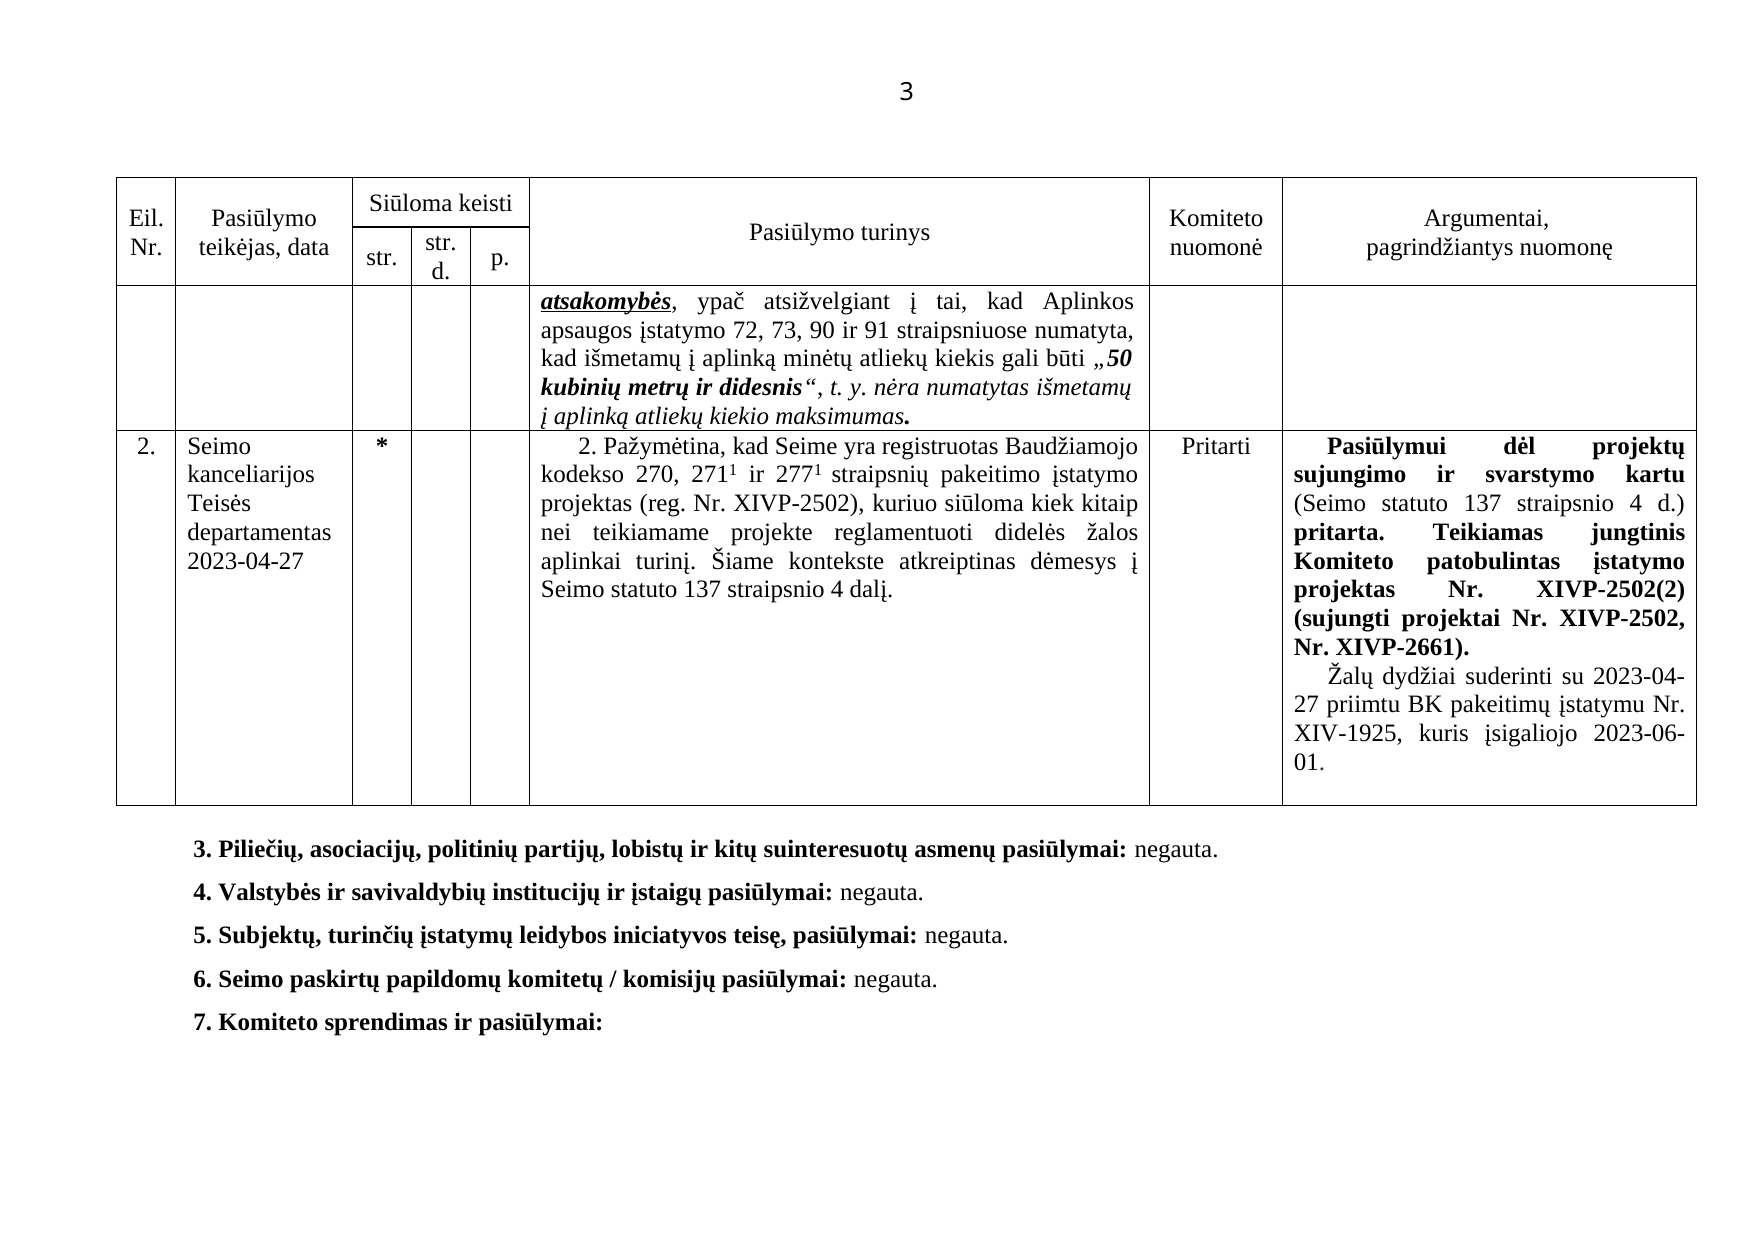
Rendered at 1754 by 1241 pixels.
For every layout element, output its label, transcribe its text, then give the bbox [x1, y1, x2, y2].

table_cell 2. Pažymėtina, kad Seime yra registruotas Baudžiamojo kodekso 270, 2711 ir 2771 straipsnių pakeitimo įstatymo projektas (reg. Nr. XIVP-2502), kuriuo siūloma kiek kitaip nei teikiamame projekte reglamentuoti didelės žalos aplinkai turinį. Šiame kontekste atkreiptinas dėmesys į Seimo statuto 137 straipsnio 4 dalį. [530, 431, 1149, 804]
table_cell atsakomybės, ypač atsižvelgiant į tai, kad Aplinkos apsaugos įstatymo 72, 73, 90 ir 91 straipsniuose numatyta, kad išmetamų į aplinką minėtų atliekų kiekis gali būti „50 kubinių metrų ir didesnis“, t. y. nėra numatytas išmetamų į aplinką atliekų kiekio maksimumas. [530, 286, 1149, 430]
table_header Pasiūlymo teikėjas, data [176, 178, 352, 285]
subtitle 6. Seimo paskirtų papildomų komitetų / komisijų pasiūlymai: negauta. [118, 964, 1695, 992]
table_header Komiteto nuomonė [1150, 178, 1282, 285]
text 7. Komiteto sprendimas ir pasiūlymai: [118, 1007, 1695, 1036]
subtitle 5. Subjektų, turinčių įstatymų leidybos iniciatyvos teisę, pasiūlymai: negauta. [118, 921, 1695, 949]
table_cell [176, 286, 352, 430]
table_header Siūloma keisti [353, 178, 529, 226]
table_cell [471, 286, 529, 430]
table_cell Seimo kanceliarijos Teisės departamentas 2023-04-27 [176, 431, 352, 804]
table_cell [412, 431, 470, 804]
table_cell str. [353, 228, 411, 285]
table_cell [471, 431, 529, 804]
table_cell Pasiūlymui dėl projektų sujungimo ir svarstymo kartu (Seimo statuto 137 straipsnio 4 d.) pritarta. Teikiamas jungtinis Komiteto patobulintas įstatymo projektas Nr. XIVP-2502(2) (sujungti projektai Nr. XIVP-2502, Nr. XIVP-2661). Žalų dydžiai suderinti su 2023-04-27 priimtu BK pakeitimų įstatymu Nr. XIV-1925, kuris įsigaliojo 2023-06-01. [1283, 431, 1696, 804]
table_cell [412, 286, 470, 430]
table_cell [1283, 286, 1696, 430]
subtitle 4. Valstybės ir savivaldybių institucijų ir įstaigų pasiūlymai: negauta. [118, 877, 1695, 906]
table_cell * [353, 431, 411, 804]
table_cell Pritarti [1150, 431, 1282, 804]
table_header Eil. Nr. [117, 178, 175, 285]
table_cell str. d. [412, 228, 470, 285]
table_cell [117, 286, 175, 430]
subtitle 3. Piliečių, asociacijų, politinių partijų, lobistų ir kitų suinteresuotų asmenų pasiūlymai: negauta. [118, 834, 1695, 863]
table_header Pasiūlymo turinys [530, 178, 1149, 285]
table_cell [353, 286, 411, 430]
table_cell [1150, 286, 1282, 430]
table_cell p. [471, 228, 529, 285]
table_cell 2. [117, 431, 175, 804]
table_header Argumentai, pagrindžiantys nuomonę [1283, 178, 1696, 285]
